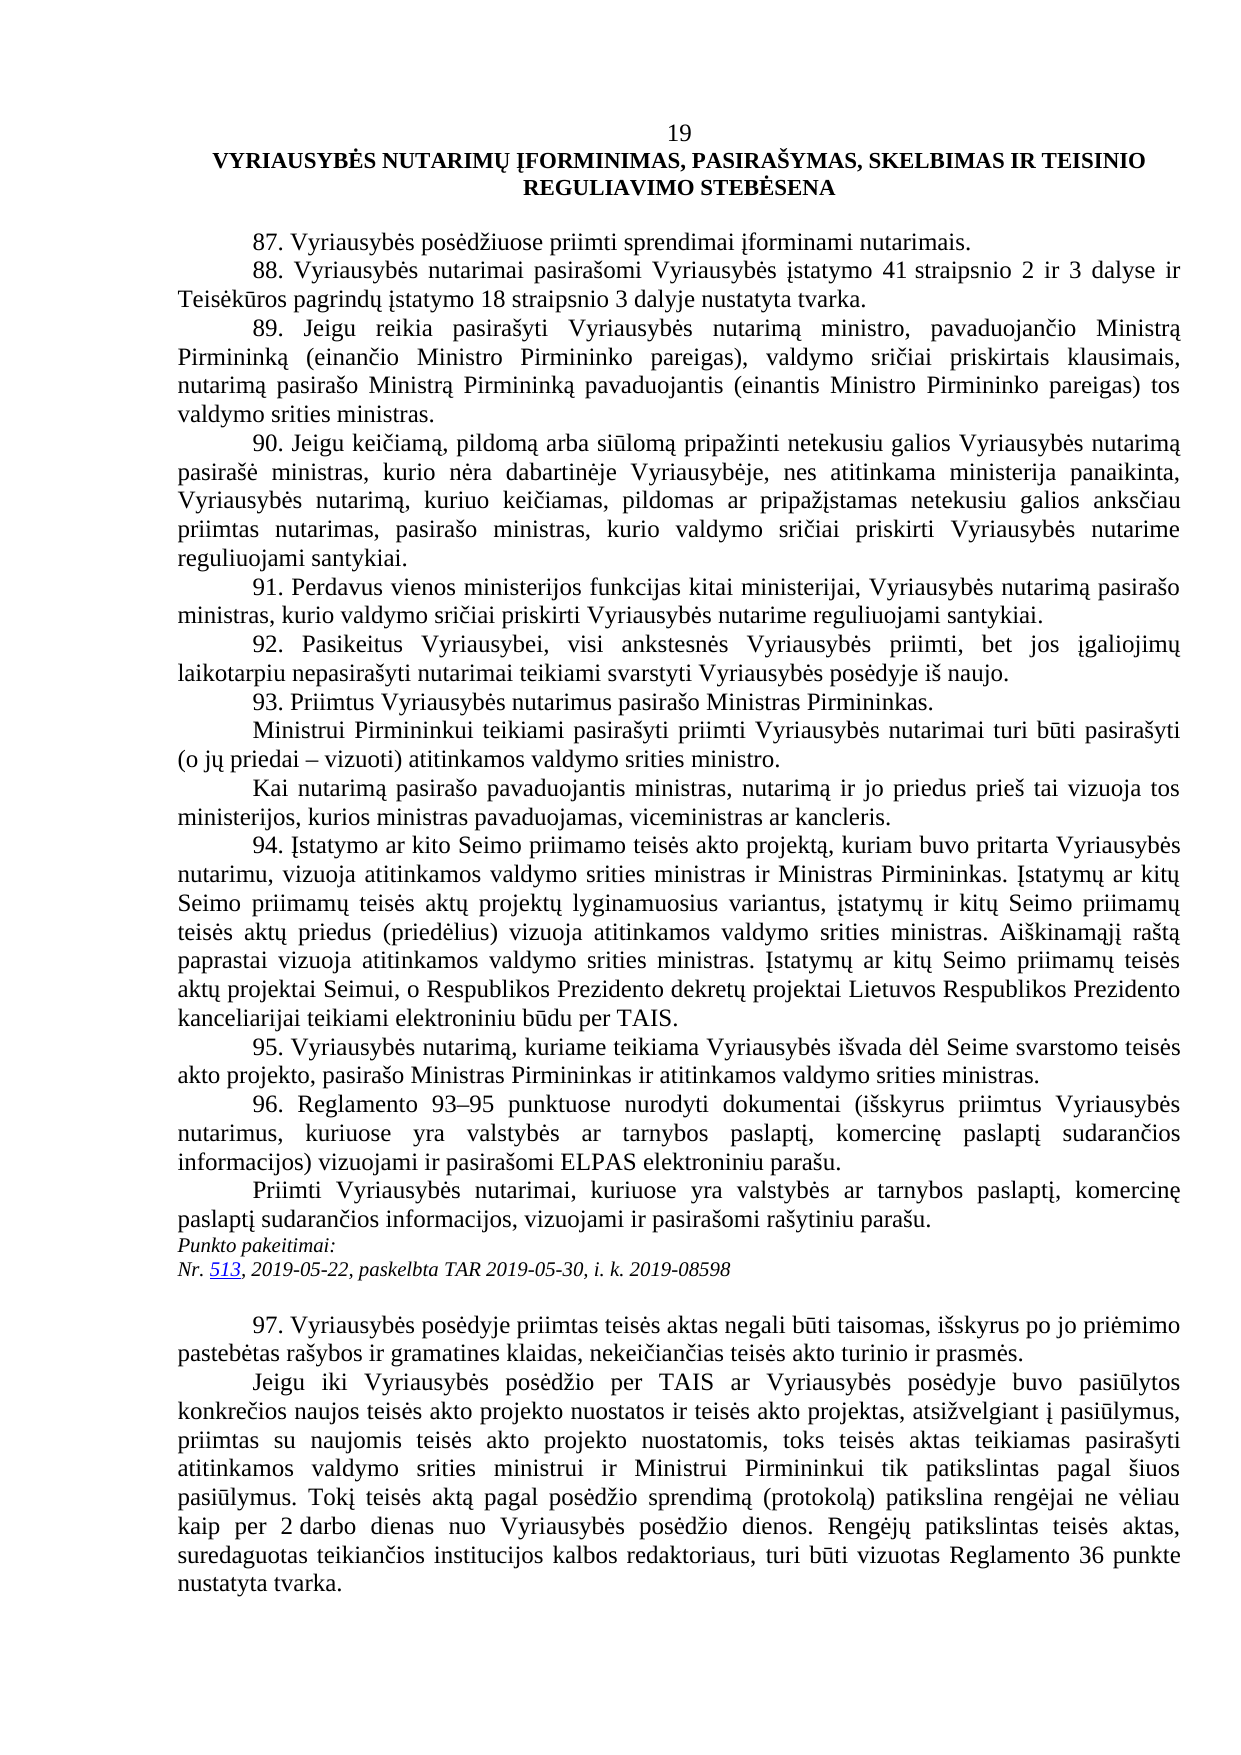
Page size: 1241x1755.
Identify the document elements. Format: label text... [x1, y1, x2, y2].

text 92. Pasikeitus Vyriausybei, visi ankstesnės Vyriausybės priimti, bet jos įgaliojimų laikotarpiu nepasirašyti nutarimai teikiami svarstyti Vyriausybės posėdyje iš naujo. [177, 629, 1181, 687]
text 95. Vyriausybės nutarimą, kuriame teikiama Vyriausybės išvada dėl Seime svarstomo teisės akto projekto, pasirašo Ministras Pirmininkas ir atitinkamos valdymo srities ministras. [177, 1032, 1181, 1089]
text 91. Perdavus vienos ministerijos funkcijas kitai ministerijai, Vyriausybės nutarimą pasirašo ministras, kurio valdymo sričiai priskirti Vyriausybės nutarime reguliuojami santykiai. [177, 572, 1181, 629]
text Priimti Vyriausybės nutarimai, kuriuose yra valstybės ar tarnybos paslaptį, komercinę paslaptį sudarančios informacijos, vizuojami ir pasirašomi rašytiniu parašu. [177, 1175, 1181, 1233]
text 88. Vyriausybės nutarimai pasirašomi Vyriausybės įstatymo 41 straipsnio 2 ir 3 dalyse ir Teisėkūros pagrindų įstatymo 18 straipsnio 3 dalyje nustatyta tvarka. [177, 255, 1181, 313]
text Ministrui Pirmininkui teikiami pasirašyti priimti Vyriausybės nutarimai turi būti pasirašyti (o jų priedai – vizuoti) atitinkamos valdymo srities ministro. [177, 715, 1181, 773]
text 94. Įstatymo ar kito Seimo priimamo teisės akto projektą, kuriam buvo pritarta Vyriausybės nutarimu, vizuoja atitinkamos valdymo srities ministras ir Ministras Pirmininkas. Įstatymų ar kitų Seimo priimamų teisės aktų projektų lyginamuosius variantus, įstatymų ir kitų Seimo priimamų teisės aktų priedus (priedėlius) vizuoja atitinkamos valdymo srities ministras. Aiškinamąjį raštą paprastai vizuoja atitinkamos valdymo srities ministras. Įstatymų ar kitų Seimo priimamų teisės aktų projektai Seimui, o Respublikos Prezidento dekretų projektai Lietuvos Respublikos Prezidento kanceliarijai teikiami elektroniniu būdu per TAIS. [177, 830, 1181, 1032]
text 90. Jeigu keičiamą, pildomą arba siūlomą pripažinti netekusiu galios Vyriausybės nutarimą pasirašė ministras, kurio nėra dabartinėje Vyriausybėje, nes atitinkama ministerija panaikinta, Vyriausybės nutarimą, kuriuo keičiamas, pildomas ar pripažįstamas netekusiu galios anksčiau priimtas nutarimas, pasirašo ministras, kurio valdymo sričiai priskirti Vyriausybės nutarime reguliuojami santykiai. [177, 428, 1181, 572]
text VYRIAUSYBĖS NUTARIMŲ ĮFORMINIMAS, PASIRAŠYMAS, SKELBIMAS IR TEISINIO REGULIAVIMO STEBĖSENA [177, 148, 1181, 200]
text 97. Vyriausybės posėdyje priimtas teisės aktas negali būti taisomas, išskyrus po jo priėmimo pastebėtas rašybos ir gramatines klaidas, nekeičiančias teisės akto turinio ir prasmės. [177, 1310, 1181, 1367]
text 87. Vyriausybės posėdžiuose priimti sprendimai įforminami nutarimais. [177, 227, 1181, 255]
text 89. Jeigu reikia pasirašyti Vyriausybės nutarimą ministro, pavaduojančio Ministrą Pirmininką (einančio Ministro Pirmininko pareigas), valdymo sričiai priskirtais klausimais, nutarimą pasirašo Ministrą Pirmininką pavaduojantis (einantis Ministro Pirmininko pareigas) tos valdymo srities ministras. [177, 313, 1181, 428]
text Punkto pakeitimai: [177, 1233, 1181, 1257]
text 93. Priimtus Vyriausybės nutarimus pasirašo Ministras Pirmininkas. [177, 687, 1181, 715]
text 96. Reglamento 93–95 punktuose nurodyti dokumentai (išskyrus priimtus Vyriausybės nutarimus, kuriuose yra valstybės ar tarnybos paslaptį, komercinę paslaptį sudarančios informacijos) vizuojami ir pasirašomi ELPAS elektroniniu parašu. [177, 1089, 1181, 1175]
text Jeigu iki Vyriausybės posėdžio per TAIS ar Vyriausybės posėdyje buvo pasiūlytos konkrečios naujos teisės akto projekto nuostatos ir teisės akto projektas, atsižvelgiant į pasiūlymus, priimtas su naujomis teisės akto projekto nuostatomis, toks teisės aktas teikiamas pasirašyti atitinkamos valdymo srities ministrui ir Ministrui Pirmininkui tik patikslintas pagal šiuos pasiūlymus. Tokį teisės aktą pagal posėdžio sprendimą (protokolą) patikslina rengėjai ne vėliau kaip per 2 darbo dienas nuo Vyriausybės posėdžio dienos. Rengėjų patikslintas teisės aktas, suredaguotas teikiančios institucijos kalbos redaktoriaus, turi būti vizuotas Reglamento 36 punkte nustatyta tvarka. [177, 1367, 1181, 1597]
text Kai nutarimą pasirašo pavaduojantis ministras, nutarimą ir jo priedus prieš tai vizuoja tos ministerijos, kurios ministras pavaduojamas, viceministras ar kancleris. [177, 773, 1181, 830]
text Nr. 513, 2019-05-22, paskelbta TAR 2019-05-30, i. k. 2019-08598 [177, 1257, 1181, 1281]
